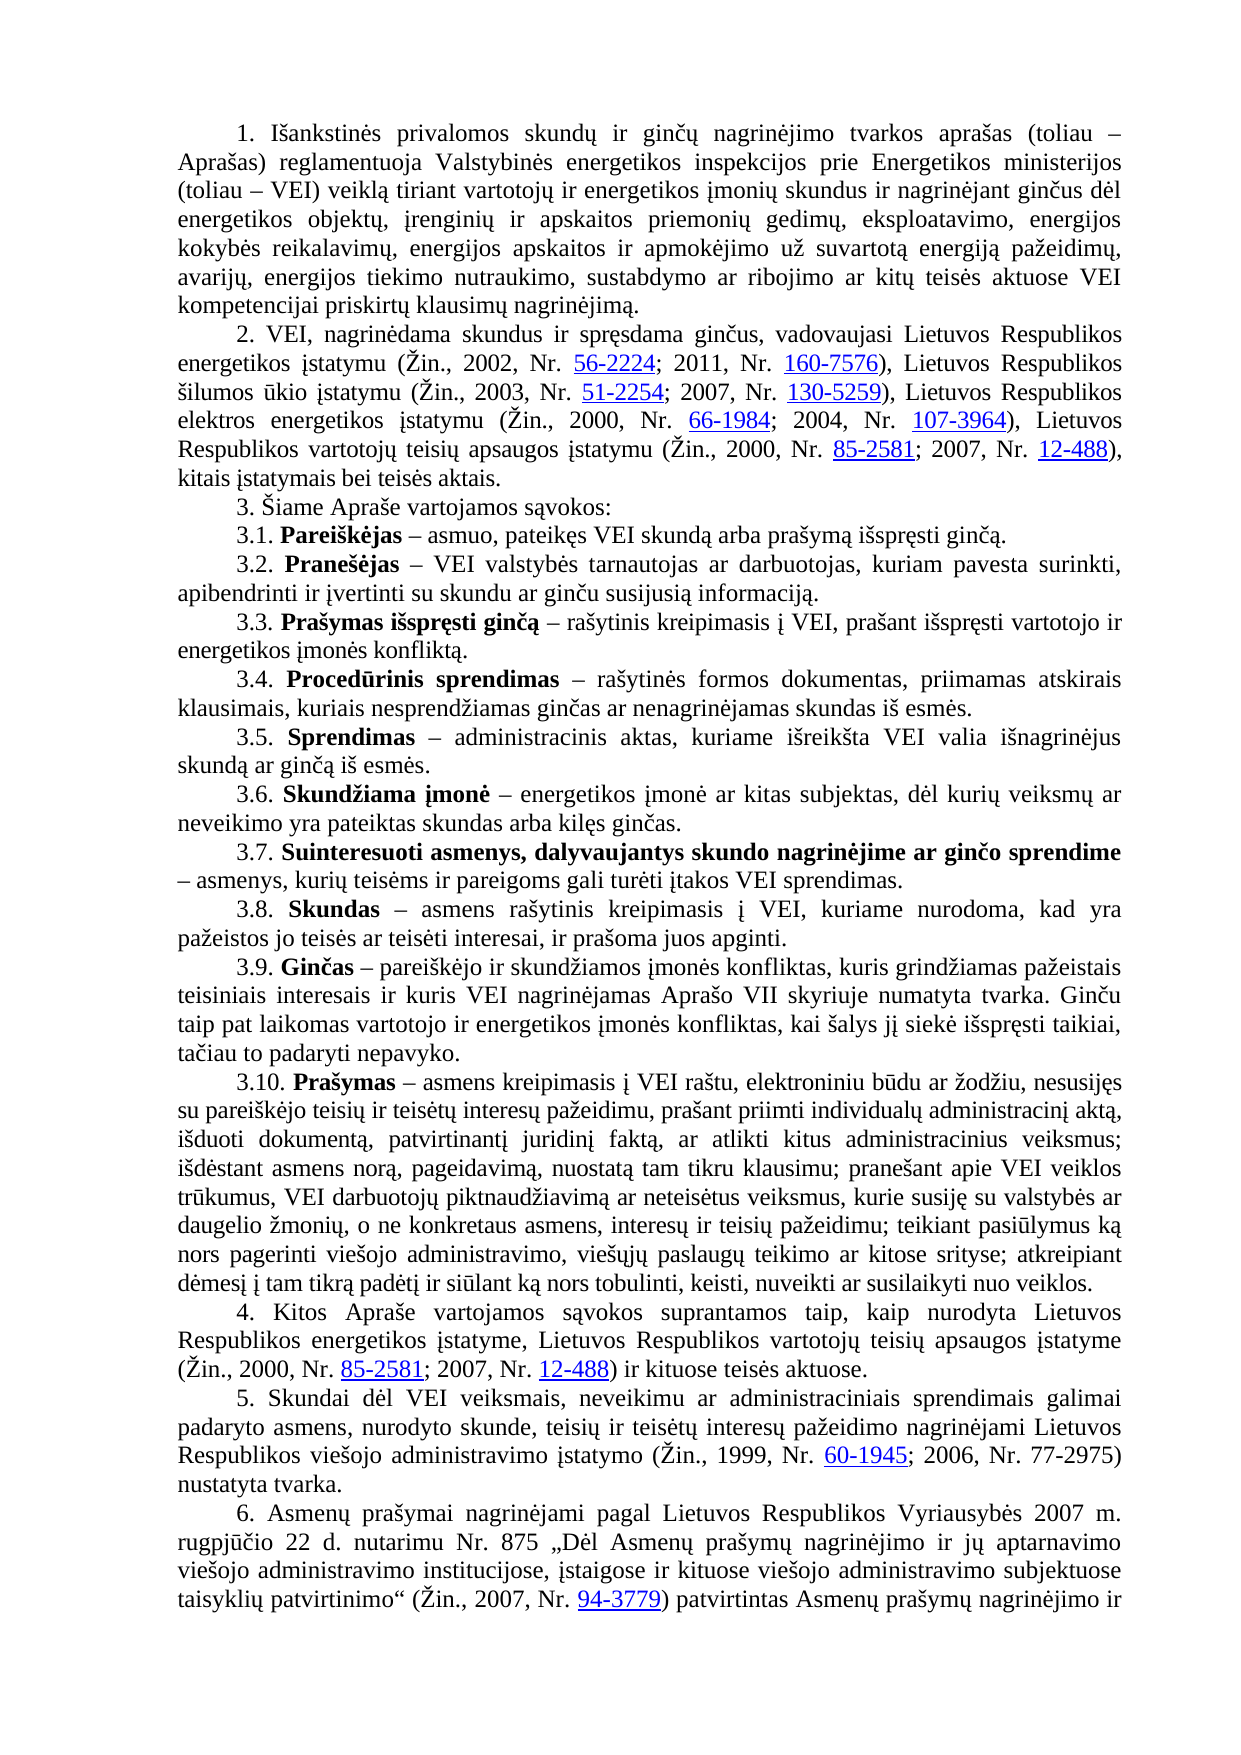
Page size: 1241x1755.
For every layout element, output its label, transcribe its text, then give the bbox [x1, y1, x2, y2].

text 2. VEI, nagrinėdama skundus ir spręsdama ginčus, vadovaujasi Lietuvos Respublikos energetikos įstatymu (Žin., 2002, Nr. 56-2224; 2011, Nr. 160-7576), Lietuvos Respublikos šilumos ūkio įstatymu (Žin., 2003, Nr. 51-2254; 2007, Nr. 130-5259), Lietuvos Respublikos elektros energetikos įstatymu (Žin., 2000, Nr. 66-1984; 2004, Nr. 107-3964), Lietuvos Respublikos vartotojų teisių apsaugos įstatymu (Žin., 2000, Nr. 85-2581; 2007, Nr. 12-488), kitais įstatymais bei teisės aktais. [177, 319, 1122, 492]
text 4. Kitos Apraše vartojamos sąvokos suprantamos taip, kaip nurodyta Lietuvos Respublikos energetikos įstatyme, Lietuvos Respublikos vartotojų teisių apsaugos įstatyme (Žin., 2000, Nr. 85-2581; 2007, Nr. 12-488) ir kituose teisės aktuose. [177, 1297, 1122, 1383]
text 3.3. Prašymas išspręsti ginčą – rašytinis kreipimasis į VEI, prašant išspręsti vartotojo ir energetikos įmonės konfliktą. [177, 607, 1122, 664]
text 1. Išankstinės privalomos skundų ir ginčų nagrinėjimo tvarkos aprašas (toliau – Aprašas) reglamentuoja Valstybinės energetikos inspekcijos prie Energetikos ministerijos (toliau – VEI) veiklą tiriant vartotojų ir energetikos įmonių skundus ir nagrinėjant ginčus dėl energetikos objektų, įrenginių ir apskaitos priemonių gedimų, eksploatavimo, energijos kokybės reikalavimų, energijos apskaitos ir apmokėjimo už suvartotą energiją pažeidimų, avarijų, energijos tiekimo nutraukimo, sustabdymo ar ribojimo ar kitų teisės aktuose VEI kompetencijai priskirtų klausimų nagrinėjimą. [177, 118, 1122, 319]
text 3.8. Skundas – asmens rašytinis kreipimasis į VEI, kuriame nurodoma, kad yra pažeistos jo teisės ar teisėti interesai, ir prašoma juos apginti. [177, 894, 1122, 952]
text 3.6. Skundžiama įmonė – energetikos įmonė ar kitas subjektas, dėl kurių veiksmų ar neveikimo yra pateiktas skundas arba kilęs ginčas. [177, 779, 1122, 837]
text 3.1. Pareiškėjas – asmuo, pateikęs VEI skundą arba prašymą išspręsti ginčą. [177, 521, 1122, 549]
text 3.4. Procedūrinis sprendimas – rašytinės formos dokumentas, priimamas atskirais klausimais, kuriais nesprendžiamas ginčas ar nenagrinėjamas skundas iš esmės. [177, 664, 1122, 722]
text 3.10. Prašymas – asmens kreipimasis į VEI raštu, elektroniniu būdu ar žodžiu, nesusijęs su pareiškėjo teisių ir teisėtų interesų pažeidimu, prašant priimti individualų administracinį aktą, išduoti dokumentą, patvirtinantį juridinį faktą, ar atlikti kitus administracinius veiksmus; išdėstant asmens norą, pageidavimą, nuostatą tam tikru klausimu; pranešant apie VEI veiklos trūkumus, VEI darbuotojų piktnaudžiavimą ar neteisėtus veiksmus, kurie susiję su valstybės ar daugelio žmonių, o ne konkretaus asmens, interesų ir teisių pažeidimu; teikiant pasiūlymus ką nors pagerinti viešojo administravimo, viešųjų paslaugų teikimo ar kitose srityse; atkreipiant dėmesį į tam tikrą padėtį ir siūlant ką nors tobulinti, keisti, nuveikti ar susilaikyti nuo veiklos. [177, 1067, 1122, 1297]
text 3.9. Ginčas – pareiškėjo ir skundžiamos įmonės konfliktas, kuris grindžiamas pažeistais teisiniais interesais ir kuris VEI nagrinėjamas Aprašo VII skyriuje numatyta tvarka. Ginču taip pat laikomas vartotojo ir energetikos įmonės konfliktas, kai šalys jį siekė išspręsti taikiai, tačiau to padaryti nepavyko. [177, 952, 1122, 1067]
text 3. Šiame Apraše vartojamos sąvokos: [177, 492, 1122, 521]
text 3.2. Pranešėjas – VEI valstybės tarnautojas ar darbuotojas, kuriam pavesta surinkti, apibendrinti ir įvertinti su skundu ar ginču susijusią informaciją. [177, 549, 1122, 607]
text 3.5. Sprendimas – administracinis aktas, kuriame išreikšta VEI valia išnagrinėjus skundą ar ginčą iš esmės. [177, 722, 1122, 779]
text 3.7. Suinteresuoti asmenys, dalyvaujantys skundo nagrinėjime ar ginčo sprendime – asmenys, kurių teisėms ir pareigoms gali turėti įtakos VEI sprendimas. [177, 837, 1122, 894]
text 6. Asmenų prašymai nagrinėjami pagal Lietuvos Respublikos Vyriausybės 2007 m. rugpjūčio 22 d. nutarimu Nr. 875 „Dėl Asmenų prašymų nagrinėjimo ir jų aptarnavimo viešojo administravimo institucijose, įstaigose ir kituose viešojo administravimo subjektuose taisyklių patvirtinimo“ (Žin., 2007, Nr. 94-3779) patvirtintas Asmenų prašymų nagrinėjimo ir [177, 1498, 1122, 1613]
text 5. Skundai dėl VEI veiksmais, neveikimu ar administraciniais sprendimais galimai padaryto asmens, nurodyto skunde, teisių ir teisėtų interesų pažeidimo nagrinėjami Lietuvos Respublikos viešojo administravimo įstatymo (Žin., 1999, Nr. 60-1945; 2006, Nr. 77-2975) nustatyta tvarka. [177, 1383, 1122, 1498]
